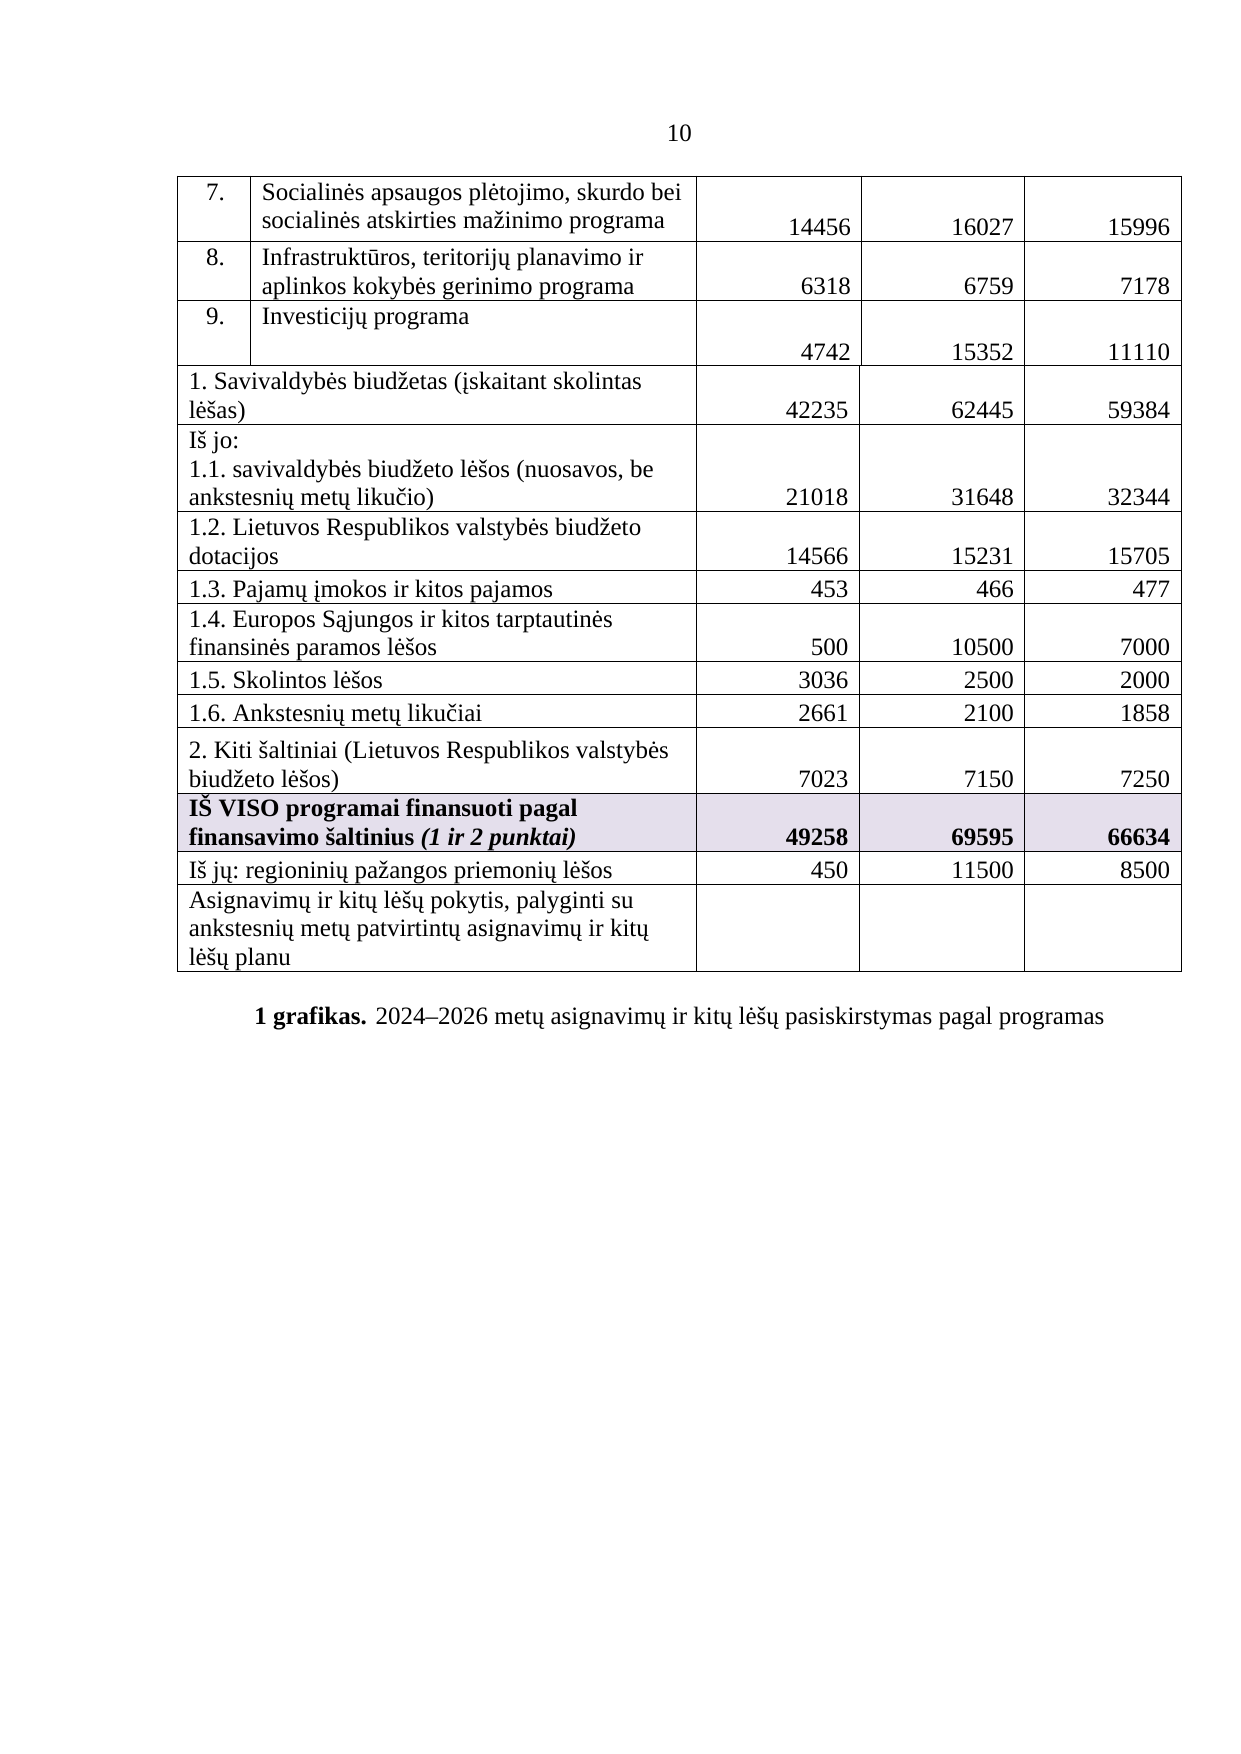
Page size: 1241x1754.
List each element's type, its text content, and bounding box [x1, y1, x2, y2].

table_cell Socialinės apsaugos plėtojimo, skurdo bei socialinės atskirties mažinimo programa [251, 177, 696, 241]
table_cell 62445 [860, 366, 1024, 424]
table_cell 7023 [697, 728, 859, 792]
table_cell 14566 [697, 512, 859, 570]
table_cell 1.4. Europos Sąjungos ir kitos tarptautinės finansinės paramos lėšos [178, 604, 696, 661]
table_cell 9. [178, 301, 250, 365]
table_cell 7178 [1025, 242, 1181, 300]
table_cell 66634 [1025, 794, 1181, 851]
table_cell 7. [178, 177, 250, 241]
table_cell 6759 [862, 242, 1024, 300]
table_cell 15996 [1025, 177, 1181, 241]
table_cell 8. [178, 242, 250, 300]
table_cell 15352 [862, 301, 1024, 365]
table_cell 10500 [860, 604, 1024, 661]
table_cell 2000 [1025, 662, 1181, 694]
table_cell [1025, 885, 1181, 971]
table_cell 31648 [860, 425, 1024, 511]
table_cell 21018 [697, 425, 859, 511]
table_cell Investicijų programa [251, 301, 696, 365]
text 1 grafikas. 2024–2026 metų asignavimų ir kitų lėšų pasiskirstymas pagal programas [177, 1001, 1181, 1029]
table_cell 4742 [697, 301, 861, 365]
table_cell 7150 [860, 728, 1024, 792]
table_cell 477 [1025, 571, 1181, 603]
table_cell 450 [697, 852, 859, 884]
table_cell 11500 [860, 852, 1024, 884]
table_cell 2661 [697, 695, 859, 727]
table_cell 1.2. Lietuvos Respublikos valstybės biudžeto dotacijos [178, 512, 696, 570]
table_cell 49258 [697, 794, 859, 851]
table_cell 466 [860, 571, 1024, 603]
table_cell 2100 [860, 695, 1024, 727]
table_cell [860, 885, 1024, 971]
table_cell 32344 [1025, 425, 1181, 511]
table_cell Asignavimų ir kitų lėšų pokytis, palyginti su ankstesnių metų patvirtintų asignavimų ir kitų lėšų planu [178, 885, 696, 971]
table_cell 42235 [697, 366, 859, 424]
table_cell 2500 [860, 662, 1024, 694]
table_cell Infrastruktūros, teritorijų planavimo ir aplinkos kokybės gerinimo programa [251, 242, 696, 300]
table_cell 14456 [697, 177, 861, 241]
table_cell 1. Savivaldybės biudžetas (įskaitant skolintas lėšas) [178, 366, 696, 424]
table_cell Iš jų: regioninių pažangos priemonių lėšos [178, 852, 696, 884]
table_cell 15231 [860, 512, 1024, 570]
table_cell 6318 [697, 242, 861, 300]
table_cell 69595 [860, 794, 1024, 851]
table_cell Iš jo: 1.1. savivaldybės biudžeto lėšos (nuosavos, be ankstesnių metų likučio) [178, 425, 696, 511]
table_cell 1.3. Pajamų įmokos ir kitos pajamos [178, 571, 696, 603]
table_cell 1.5. Skolintos lėšos [178, 662, 696, 694]
table_cell 500 [697, 604, 859, 661]
table_cell 11110 [1025, 301, 1181, 365]
table_cell 7000 [1025, 604, 1181, 661]
table_cell 15705 [1025, 512, 1181, 570]
table_cell 16027 [862, 177, 1024, 241]
table_cell 453 [697, 571, 859, 603]
table_cell 8500 [1025, 852, 1181, 884]
table_cell [697, 885, 859, 971]
table_cell 1858 [1025, 695, 1181, 727]
table_cell 59384 [1025, 366, 1181, 424]
table_cell 7250 [1025, 728, 1181, 792]
table_cell IŠ VISO programai finansuoti pagal finansavimo šaltinius (1 ir 2 punktai) [178, 794, 696, 851]
table_cell 2. Kiti šaltiniai (Lietuvos Respublikos valstybės biudžeto lėšos) [178, 728, 696, 792]
table_cell 3036 [697, 662, 859, 694]
table_cell 1.6. Ankstesnių metų likučiai [178, 695, 696, 727]
